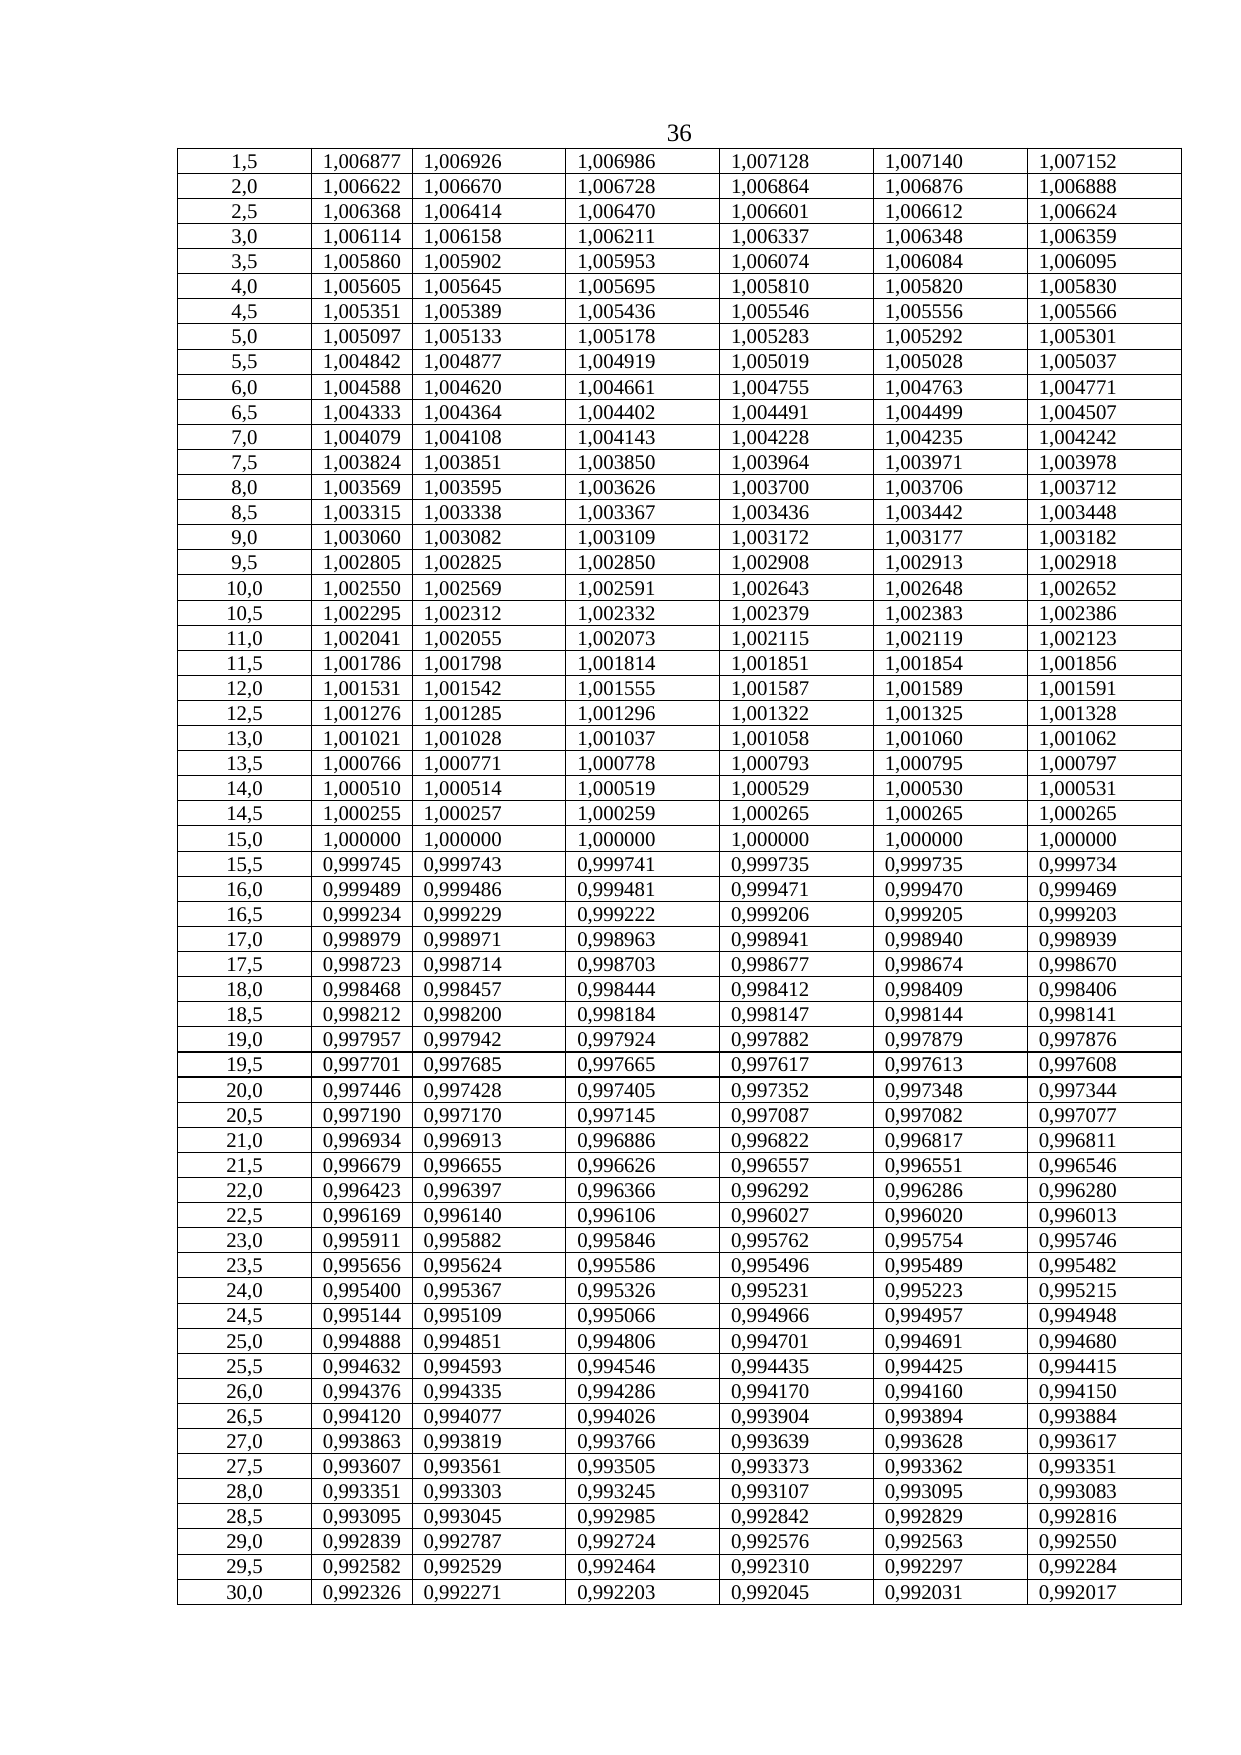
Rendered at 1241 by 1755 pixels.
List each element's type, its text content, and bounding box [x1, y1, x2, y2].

table_cell 0,997617 [720, 1053, 873, 1076]
table_cell 0,996913 [413, 1128, 565, 1152]
table_cell 0,997145 [566, 1103, 719, 1127]
table_cell 0,996397 [413, 1178, 565, 1202]
table_cell 1,001285 [413, 701, 565, 725]
table_cell 0,995624 [413, 1253, 565, 1277]
table_cell 1,004763 [874, 375, 1027, 399]
table_cell 1,003712 [1028, 475, 1181, 499]
table_cell 0,993819 [413, 1429, 565, 1453]
table_cell 1,006622 [312, 174, 412, 198]
table_cell 1,000514 [413, 776, 565, 800]
table_cell 21,5 [178, 1153, 311, 1177]
table_cell 0,994701 [720, 1329, 873, 1353]
table_cell 24,5 [178, 1304, 311, 1327]
table_cell 0,995911 [312, 1228, 412, 1252]
table_cell 1,003964 [720, 450, 873, 474]
table_cell 18,5 [178, 1002, 311, 1026]
table_cell 1,003626 [566, 475, 719, 499]
table_cell 0,999486 [413, 877, 565, 901]
table_cell 0,999205 [874, 902, 1027, 926]
table_cell 0,992045 [720, 1580, 873, 1604]
table_cell 0,992031 [874, 1580, 1027, 1604]
table_cell 0,997879 [874, 1027, 1027, 1051]
table_cell 0,993107 [720, 1479, 873, 1503]
table_cell 1,000766 [312, 751, 412, 775]
table_cell 0,999469 [1028, 877, 1181, 901]
table_cell 0,996366 [566, 1178, 719, 1202]
table_cell 0,993904 [720, 1404, 873, 1428]
table_cell 0,994435 [720, 1354, 873, 1378]
table_cell 0,994957 [874, 1304, 1027, 1327]
table_cell 7,0 [178, 425, 311, 449]
table_cell 0,997957 [312, 1027, 412, 1051]
table_cell 1,004491 [720, 400, 873, 424]
table_cell 0,994806 [566, 1329, 719, 1353]
table_cell 0,995762 [720, 1228, 873, 1252]
table_cell 1,000259 [566, 801, 719, 825]
table_cell 0,997876 [1028, 1027, 1181, 1051]
table_cell 1,005019 [720, 350, 873, 373]
table_cell 1,006986 [566, 149, 719, 173]
table_cell 1,002805 [312, 550, 412, 574]
table_cell 1,002332 [566, 601, 719, 624]
table_cell 1,001062 [1028, 726, 1181, 750]
table_cell 0,998677 [720, 952, 873, 976]
table_cell 1,000257 [413, 801, 565, 825]
table_cell 0,997882 [720, 1027, 873, 1051]
table_cell 1,000519 [566, 776, 719, 800]
table_cell 1,005566 [1028, 299, 1181, 323]
table_cell 4,0 [178, 274, 311, 298]
table_cell 0,993617 [1028, 1429, 1181, 1453]
table_cell 1,006158 [413, 224, 565, 248]
table_cell 0,998409 [874, 977, 1027, 1001]
table_cell 0,996934 [312, 1128, 412, 1152]
table_cell 0,995496 [720, 1253, 873, 1277]
table_cell 0,999735 [720, 852, 873, 876]
table_cell 1,006624 [1028, 199, 1181, 223]
table_cell 1,002041 [312, 626, 412, 650]
table_cell 0,998184 [566, 1002, 719, 1026]
table_cell 1,001786 [312, 651, 412, 675]
table_cell 0,999206 [720, 902, 873, 926]
table_cell 0,994425 [874, 1354, 1027, 1378]
table_cell 1,003082 [413, 525, 565, 549]
table_cell 1,000797 [1028, 751, 1181, 775]
table_cell 0,992842 [720, 1504, 873, 1528]
table_cell 21,0 [178, 1128, 311, 1152]
table_cell 1,005436 [566, 299, 719, 323]
table_cell 0,994691 [874, 1329, 1027, 1353]
table_cell 19,0 [178, 1027, 311, 1051]
table_cell 25,5 [178, 1354, 311, 1378]
table_cell 1,004242 [1028, 425, 1181, 449]
table_cell 0,992816 [1028, 1504, 1181, 1528]
table_cell 1,006337 [720, 224, 873, 248]
table_cell 1,006074 [720, 249, 873, 273]
table_cell 27,0 [178, 1429, 311, 1453]
table_cell 0,998939 [1028, 927, 1181, 951]
table_cell 1,003436 [720, 500, 873, 524]
table_cell 0,995882 [413, 1228, 565, 1252]
table_cell 0,999741 [566, 852, 719, 876]
table_cell 1,007128 [720, 149, 873, 173]
table_cell 0,995223 [874, 1278, 1027, 1302]
table_cell 1,004842 [312, 350, 412, 373]
table_cell 1,5 [178, 149, 311, 173]
table_cell 0,994150 [1028, 1379, 1181, 1403]
table_cell 1,002379 [720, 601, 873, 624]
table_cell 0,996169 [312, 1203, 412, 1227]
table_cell 1,006877 [312, 149, 412, 173]
table_cell 1,002386 [1028, 601, 1181, 624]
table_cell 0,995489 [874, 1253, 1027, 1277]
table_cell 1,001060 [874, 726, 1027, 750]
table_cell 1,006359 [1028, 224, 1181, 248]
table_cell 1,006084 [874, 249, 1027, 273]
table_cell 23,0 [178, 1228, 311, 1252]
table_cell 16,0 [178, 877, 311, 901]
table_cell 0,995586 [566, 1253, 719, 1277]
table_cell 0,999734 [1028, 852, 1181, 876]
table_cell 1,003978 [1028, 450, 1181, 474]
table_cell 15,5 [178, 852, 311, 876]
table_cell 0,992829 [874, 1504, 1027, 1528]
table_cell 0,997170 [413, 1103, 565, 1127]
table_cell 0,993884 [1028, 1404, 1181, 1428]
table_cell 0,992310 [720, 1555, 873, 1578]
table_cell 1,006348 [874, 224, 1027, 248]
table_cell 8,0 [178, 475, 311, 499]
table_cell 1,006728 [566, 174, 719, 198]
table_cell 0,994632 [312, 1354, 412, 1378]
table_cell 0,999234 [312, 902, 412, 926]
table_cell 0,995400 [312, 1278, 412, 1302]
table_cell 0,992017 [1028, 1580, 1181, 1604]
table_cell 1,003824 [312, 450, 412, 474]
table_cell 0,998723 [312, 952, 412, 976]
table_cell 0,998200 [413, 1002, 565, 1026]
table_cell 1,004877 [413, 350, 565, 373]
table_cell 1,006211 [566, 224, 719, 248]
table_cell 1,001591 [1028, 676, 1181, 700]
table_cell 4,5 [178, 299, 311, 323]
table_cell 0,999481 [566, 877, 719, 901]
table_cell 0,993766 [566, 1429, 719, 1453]
table_cell 10,5 [178, 601, 311, 624]
table_cell 0,998703 [566, 952, 719, 976]
table_cell 0,993095 [874, 1479, 1027, 1503]
table_cell 0,995066 [566, 1304, 719, 1327]
table_cell 0,994948 [1028, 1304, 1181, 1327]
table_cell 0,993628 [874, 1429, 1027, 1453]
table_cell 0,993607 [312, 1454, 412, 1478]
table_cell 26,5 [178, 1404, 311, 1428]
table_cell 0,996020 [874, 1203, 1027, 1227]
table_cell 9,0 [178, 525, 311, 549]
table_cell 1,004771 [1028, 375, 1181, 399]
table_cell 0,998147 [720, 1002, 873, 1026]
table_cell 0,999222 [566, 902, 719, 926]
table_cell 28,0 [178, 1479, 311, 1503]
table_cell 30,0 [178, 1580, 311, 1604]
table_cell 1,002569 [413, 575, 565, 599]
table_cell 0,997608 [1028, 1053, 1181, 1076]
table_cell 0,994077 [413, 1404, 565, 1428]
table_cell 0,999229 [413, 902, 565, 926]
table_cell 1,002550 [312, 575, 412, 599]
table_cell 1,004228 [720, 425, 873, 449]
table_cell 1,003367 [566, 500, 719, 524]
table_cell 0,995656 [312, 1253, 412, 1277]
table_cell 1,002908 [720, 550, 873, 574]
table_cell 0,993045 [413, 1504, 565, 1528]
table_cell 0,996140 [413, 1203, 565, 1227]
table_cell 0,997701 [312, 1053, 412, 1076]
table_cell 1,000795 [874, 751, 1027, 775]
table_cell 1,003172 [720, 525, 873, 549]
table_cell 0,998940 [874, 927, 1027, 951]
table_cell 0,999203 [1028, 902, 1181, 926]
table_cell 0,999745 [312, 852, 412, 876]
table_cell 0,996679 [312, 1153, 412, 1177]
table_cell 1,002073 [566, 626, 719, 650]
table_cell 1,002648 [874, 575, 1027, 599]
table_cell 0,997613 [874, 1053, 1027, 1076]
table_cell 0,992284 [1028, 1555, 1181, 1578]
table_cell 1,001328 [1028, 701, 1181, 725]
table_cell 5,0 [178, 324, 311, 348]
table_cell 0,995482 [1028, 1253, 1181, 1277]
table_cell 1,000510 [312, 776, 412, 800]
table_cell 1,000000 [874, 826, 1027, 851]
table_cell 0,998670 [1028, 952, 1181, 976]
table_cell 11,0 [178, 626, 311, 650]
table_cell 1,003182 [1028, 525, 1181, 549]
table_cell 0,997446 [312, 1078, 412, 1102]
table_cell 0,998457 [413, 977, 565, 1001]
table_cell 0,997428 [413, 1078, 565, 1102]
table_cell 1,005133 [413, 324, 565, 348]
table_cell 1,004588 [312, 375, 412, 399]
table_cell 0,995846 [566, 1228, 719, 1252]
table_cell 1,006612 [874, 199, 1027, 223]
table_cell 0,994680 [1028, 1329, 1181, 1353]
table_cell 0,992563 [874, 1529, 1027, 1553]
table_cell 0,996886 [566, 1128, 719, 1152]
table_cell 1,007152 [1028, 149, 1181, 173]
table_cell 0,997087 [720, 1103, 873, 1127]
table_cell 0,992271 [413, 1580, 565, 1604]
table_cell 22,0 [178, 1178, 311, 1202]
table_cell 0,998406 [1028, 977, 1181, 1001]
table_cell 7,5 [178, 450, 311, 474]
table_cell 1,004079 [312, 425, 412, 449]
table_cell 1,005351 [312, 299, 412, 323]
table_cell 1,004235 [874, 425, 1027, 449]
table_cell 0,994160 [874, 1379, 1027, 1403]
table_cell 1,001856 [1028, 651, 1181, 675]
table_cell 0,996551 [874, 1153, 1027, 1177]
table_cell 0,994026 [566, 1404, 719, 1428]
table_cell 0,995367 [413, 1278, 565, 1302]
table_cell 0,997352 [720, 1078, 873, 1102]
table_cell 1,000529 [720, 776, 873, 800]
table_cell 1,003595 [413, 475, 565, 499]
table_cell 24,0 [178, 1278, 311, 1302]
table_cell 1,005953 [566, 249, 719, 273]
table_cell 0,998674 [874, 952, 1027, 976]
table_cell 1,005902 [413, 249, 565, 273]
table_cell 0,997685 [413, 1053, 565, 1076]
table_cell 0,998212 [312, 1002, 412, 1026]
table_cell 1,000771 [413, 751, 565, 775]
table_cell 1,000000 [720, 826, 873, 851]
table_cell 0,996546 [1028, 1153, 1181, 1177]
table_cell 0,993083 [1028, 1479, 1181, 1503]
table_cell 1,001589 [874, 676, 1027, 700]
table_cell 1,001325 [874, 701, 1027, 725]
table_cell 1,003850 [566, 450, 719, 474]
table_cell 1,002913 [874, 550, 1027, 574]
table_cell 1,002055 [413, 626, 565, 650]
table_cell 12,5 [178, 701, 311, 725]
table_cell 1,000000 [566, 826, 719, 851]
table_cell 1,004919 [566, 350, 719, 373]
table_cell 1,000793 [720, 751, 873, 775]
table_cell 0,993561 [413, 1454, 565, 1478]
table_cell 0,996027 [720, 1203, 873, 1227]
table_cell 1,001798 [413, 651, 565, 675]
table_cell 1,001276 [312, 701, 412, 725]
table_cell 1,001555 [566, 676, 719, 700]
table_cell 26,0 [178, 1379, 311, 1403]
table_cell 0,998979 [312, 927, 412, 951]
table_cell 1,003442 [874, 500, 1027, 524]
table_cell 0,999471 [720, 877, 873, 901]
table_cell 1,006670 [413, 174, 565, 198]
table_cell 1,001531 [312, 676, 412, 700]
table_cell 1,005283 [720, 324, 873, 348]
table_cell 0,994170 [720, 1379, 873, 1403]
table_cell 1,001814 [566, 651, 719, 675]
table_cell 0,997082 [874, 1103, 1027, 1127]
table_cell 2,5 [178, 199, 311, 223]
table_cell 1,004661 [566, 375, 719, 399]
table_cell 1,006601 [720, 199, 873, 223]
table_cell 0,994593 [413, 1354, 565, 1378]
table_cell 0,998144 [874, 1002, 1027, 1026]
table_cell 0,997665 [566, 1053, 719, 1076]
table_cell 1,000000 [312, 826, 412, 851]
table_cell 0,994376 [312, 1379, 412, 1403]
table_cell 0,997344 [1028, 1078, 1181, 1102]
table_cell 1,003971 [874, 450, 1027, 474]
table_cell 1,000000 [413, 826, 565, 851]
table_cell 1,000531 [1028, 776, 1181, 800]
table_cell 0,998141 [1028, 1002, 1181, 1026]
table_cell 0,993351 [1028, 1454, 1181, 1478]
table_cell 1,002591 [566, 575, 719, 599]
table_cell 1,005389 [413, 299, 565, 323]
table_cell 0,996013 [1028, 1203, 1181, 1227]
table_cell 1,005546 [720, 299, 873, 323]
table_cell 0,993362 [874, 1454, 1027, 1478]
table_cell 0,996626 [566, 1153, 719, 1177]
table_cell 1,003177 [874, 525, 1027, 549]
table_cell 0,998941 [720, 927, 873, 951]
table_cell 1,003315 [312, 500, 412, 524]
table_cell 1,001587 [720, 676, 873, 700]
table_cell 1,002119 [874, 626, 1027, 650]
table_cell 0,996655 [413, 1153, 565, 1177]
table_cell 0,995144 [312, 1304, 412, 1327]
table_cell 1,001854 [874, 651, 1027, 675]
table_cell 0,992203 [566, 1580, 719, 1604]
table_cell 29,5 [178, 1555, 311, 1578]
table_cell 0,994286 [566, 1379, 719, 1403]
table_cell 1,004755 [720, 375, 873, 399]
table_cell 23,5 [178, 1253, 311, 1277]
table_cell 1,005605 [312, 274, 412, 298]
table_cell 0,992326 [312, 1580, 412, 1604]
table_cell 0,992787 [413, 1529, 565, 1553]
table_cell 0,993095 [312, 1504, 412, 1528]
table_cell 0,994966 [720, 1304, 873, 1327]
table_cell 5,5 [178, 350, 311, 373]
table_cell 19,5 [178, 1053, 311, 1076]
table_cell 0,994335 [413, 1379, 565, 1403]
table_cell 1,006876 [874, 174, 1027, 198]
table_cell 1,003851 [413, 450, 565, 474]
table_cell 0,997405 [566, 1078, 719, 1102]
table_cell 0,995109 [413, 1304, 565, 1327]
table_cell 1,003109 [566, 525, 719, 549]
table_cell 1,001058 [720, 726, 873, 750]
table_cell 1,006888 [1028, 174, 1181, 198]
table_cell 1,007140 [874, 149, 1027, 173]
table_cell 0,998468 [312, 977, 412, 1001]
table_cell 0,998444 [566, 977, 719, 1001]
table_cell 0,992464 [566, 1555, 719, 1578]
table_cell 1,004620 [413, 375, 565, 399]
table_cell 1,000000 [1028, 826, 1181, 851]
table_cell 3,5 [178, 249, 311, 273]
table_cell 0,995215 [1028, 1278, 1181, 1302]
table_cell 20,0 [178, 1078, 311, 1102]
table_cell 0,996292 [720, 1178, 873, 1202]
table_cell 1,000265 [874, 801, 1027, 825]
table_cell 1,003448 [1028, 500, 1181, 524]
table_cell 1,006368 [312, 199, 412, 223]
table_cell 13,5 [178, 751, 311, 775]
table_cell 1,001037 [566, 726, 719, 750]
table_cell 17,0 [178, 927, 311, 951]
table_cell 0,993303 [413, 1479, 565, 1503]
table_cell 1,005645 [413, 274, 565, 298]
table_cell 0,993505 [566, 1454, 719, 1478]
table_cell 0,996286 [874, 1178, 1027, 1202]
table_cell 1,005810 [720, 274, 873, 298]
table_cell 1,004499 [874, 400, 1027, 424]
table_cell 0,998971 [413, 927, 565, 951]
table_cell 1,002123 [1028, 626, 1181, 650]
table_cell 1,003338 [413, 500, 565, 524]
table_cell 1,003700 [720, 475, 873, 499]
table_cell 0,998412 [720, 977, 873, 1001]
table_cell 0,993863 [312, 1429, 412, 1453]
table_cell 0,993639 [720, 1429, 873, 1453]
table_cell 1,003060 [312, 525, 412, 549]
table_cell 0,992529 [413, 1555, 565, 1578]
table_cell 9,5 [178, 550, 311, 574]
table_cell 6,5 [178, 400, 311, 424]
table_cell 27,5 [178, 1454, 311, 1478]
table_cell 1,004333 [312, 400, 412, 424]
table_cell 1,005820 [874, 274, 1027, 298]
table_cell 1,005028 [874, 350, 1027, 373]
table_cell 1,006926 [413, 149, 565, 173]
table_cell 0,993351 [312, 1479, 412, 1503]
table_cell 0,999743 [413, 852, 565, 876]
table_cell 1,006414 [413, 199, 565, 223]
table_cell 1,005097 [312, 324, 412, 348]
table_cell 1,003706 [874, 475, 1027, 499]
table_cell 1,005860 [312, 249, 412, 273]
table_cell 8,5 [178, 500, 311, 524]
table_cell 12,0 [178, 676, 311, 700]
table_cell 1,006864 [720, 174, 873, 198]
table_cell 1,005301 [1028, 324, 1181, 348]
table_cell 1,005830 [1028, 274, 1181, 298]
table_cell 1,004143 [566, 425, 719, 449]
table_cell 14,5 [178, 801, 311, 825]
table_cell 0,996106 [566, 1203, 719, 1227]
table_cell 1,005178 [566, 324, 719, 348]
table_cell 0,994120 [312, 1404, 412, 1428]
table_cell 0,992576 [720, 1529, 873, 1553]
table_cell 0,995326 [566, 1278, 719, 1302]
table_cell 1,004402 [566, 400, 719, 424]
table_cell 1,002115 [720, 626, 873, 650]
table_cell 1,005695 [566, 274, 719, 298]
table_cell 1,002312 [413, 601, 565, 624]
table_cell 0,999470 [874, 877, 1027, 901]
table_cell 1,000265 [720, 801, 873, 825]
table_cell 3,0 [178, 224, 311, 248]
table_cell 0,992985 [566, 1504, 719, 1528]
table_cell 0,996822 [720, 1128, 873, 1152]
table_cell 15,0 [178, 826, 311, 851]
table_cell 0,992839 [312, 1529, 412, 1553]
table_cell 1,004108 [413, 425, 565, 449]
table_cell 1,000778 [566, 751, 719, 775]
table_cell 14,0 [178, 776, 311, 800]
table_cell 25,0 [178, 1329, 311, 1353]
table_cell 0,996557 [720, 1153, 873, 1177]
table_cell 29,0 [178, 1529, 311, 1553]
table_cell 0,992724 [566, 1529, 719, 1553]
table_cell 0,993245 [566, 1479, 719, 1503]
table_cell 20,5 [178, 1103, 311, 1127]
table_cell 10,0 [178, 575, 311, 599]
table_cell 2,0 [178, 174, 311, 198]
table_cell 1,005556 [874, 299, 1027, 323]
table_cell 1,006095 [1028, 249, 1181, 273]
table_cell 0,996817 [874, 1128, 1027, 1152]
table_cell 0,993894 [874, 1404, 1027, 1428]
table_cell 0,992582 [312, 1555, 412, 1578]
table_cell 1,002383 [874, 601, 1027, 624]
table_cell 0,994851 [413, 1329, 565, 1353]
table_cell 1,001851 [720, 651, 873, 675]
table_cell 0,996423 [312, 1178, 412, 1202]
table_cell 1,000255 [312, 801, 412, 825]
table_cell 1,006114 [312, 224, 412, 248]
table_cell 0,997942 [413, 1027, 565, 1051]
table_cell 1,002850 [566, 550, 719, 574]
table_cell 0,992297 [874, 1555, 1027, 1578]
table_cell 1,001542 [413, 676, 565, 700]
table_cell 0,995746 [1028, 1228, 1181, 1252]
table_cell 1,002652 [1028, 575, 1181, 599]
table_cell 1,000530 [874, 776, 1027, 800]
table_cell 16,5 [178, 902, 311, 926]
table_cell 1,002918 [1028, 550, 1181, 574]
table_cell 22,5 [178, 1203, 311, 1227]
table_cell 13,0 [178, 726, 311, 750]
table_cell 0,995231 [720, 1278, 873, 1302]
table_cell 1,002643 [720, 575, 873, 599]
table_cell 1,000265 [1028, 801, 1181, 825]
table_cell 0,997924 [566, 1027, 719, 1051]
table_cell 0,996811 [1028, 1128, 1181, 1152]
table_cell 0,997348 [874, 1078, 1027, 1102]
table_cell 0,994546 [566, 1354, 719, 1378]
table_cell 1,003569 [312, 475, 412, 499]
table_cell 0,993373 [720, 1454, 873, 1478]
table_cell 0,997190 [312, 1103, 412, 1127]
table_cell 0,995754 [874, 1228, 1027, 1252]
table_cell 0,992550 [1028, 1529, 1181, 1553]
table_cell 18,0 [178, 977, 311, 1001]
table_cell 1,004364 [413, 400, 565, 424]
table_cell 6,0 [178, 375, 311, 399]
table_cell 1,001028 [413, 726, 565, 750]
table_cell 1,001296 [566, 701, 719, 725]
table_cell 0,996280 [1028, 1178, 1181, 1202]
table_cell 1,006470 [566, 199, 719, 223]
table_cell 1,004507 [1028, 400, 1181, 424]
table_cell 0,997077 [1028, 1103, 1181, 1127]
table_cell 1,001021 [312, 726, 412, 750]
table_cell 1,005037 [1028, 350, 1181, 373]
table_cell 0,998714 [413, 952, 565, 976]
table_cell 1,002295 [312, 601, 412, 624]
table_cell 0,999489 [312, 877, 412, 901]
table_cell 1,001322 [720, 701, 873, 725]
table_cell 0,999735 [874, 852, 1027, 876]
table_cell 1,005292 [874, 324, 1027, 348]
table_cell 17,5 [178, 952, 311, 976]
table_cell 28,5 [178, 1504, 311, 1528]
table_cell 0,994415 [1028, 1354, 1181, 1378]
table_cell 0,998963 [566, 927, 719, 951]
table_cell 0,994888 [312, 1329, 412, 1353]
table_cell 1,002825 [413, 550, 565, 574]
table_cell 11,5 [178, 651, 311, 675]
